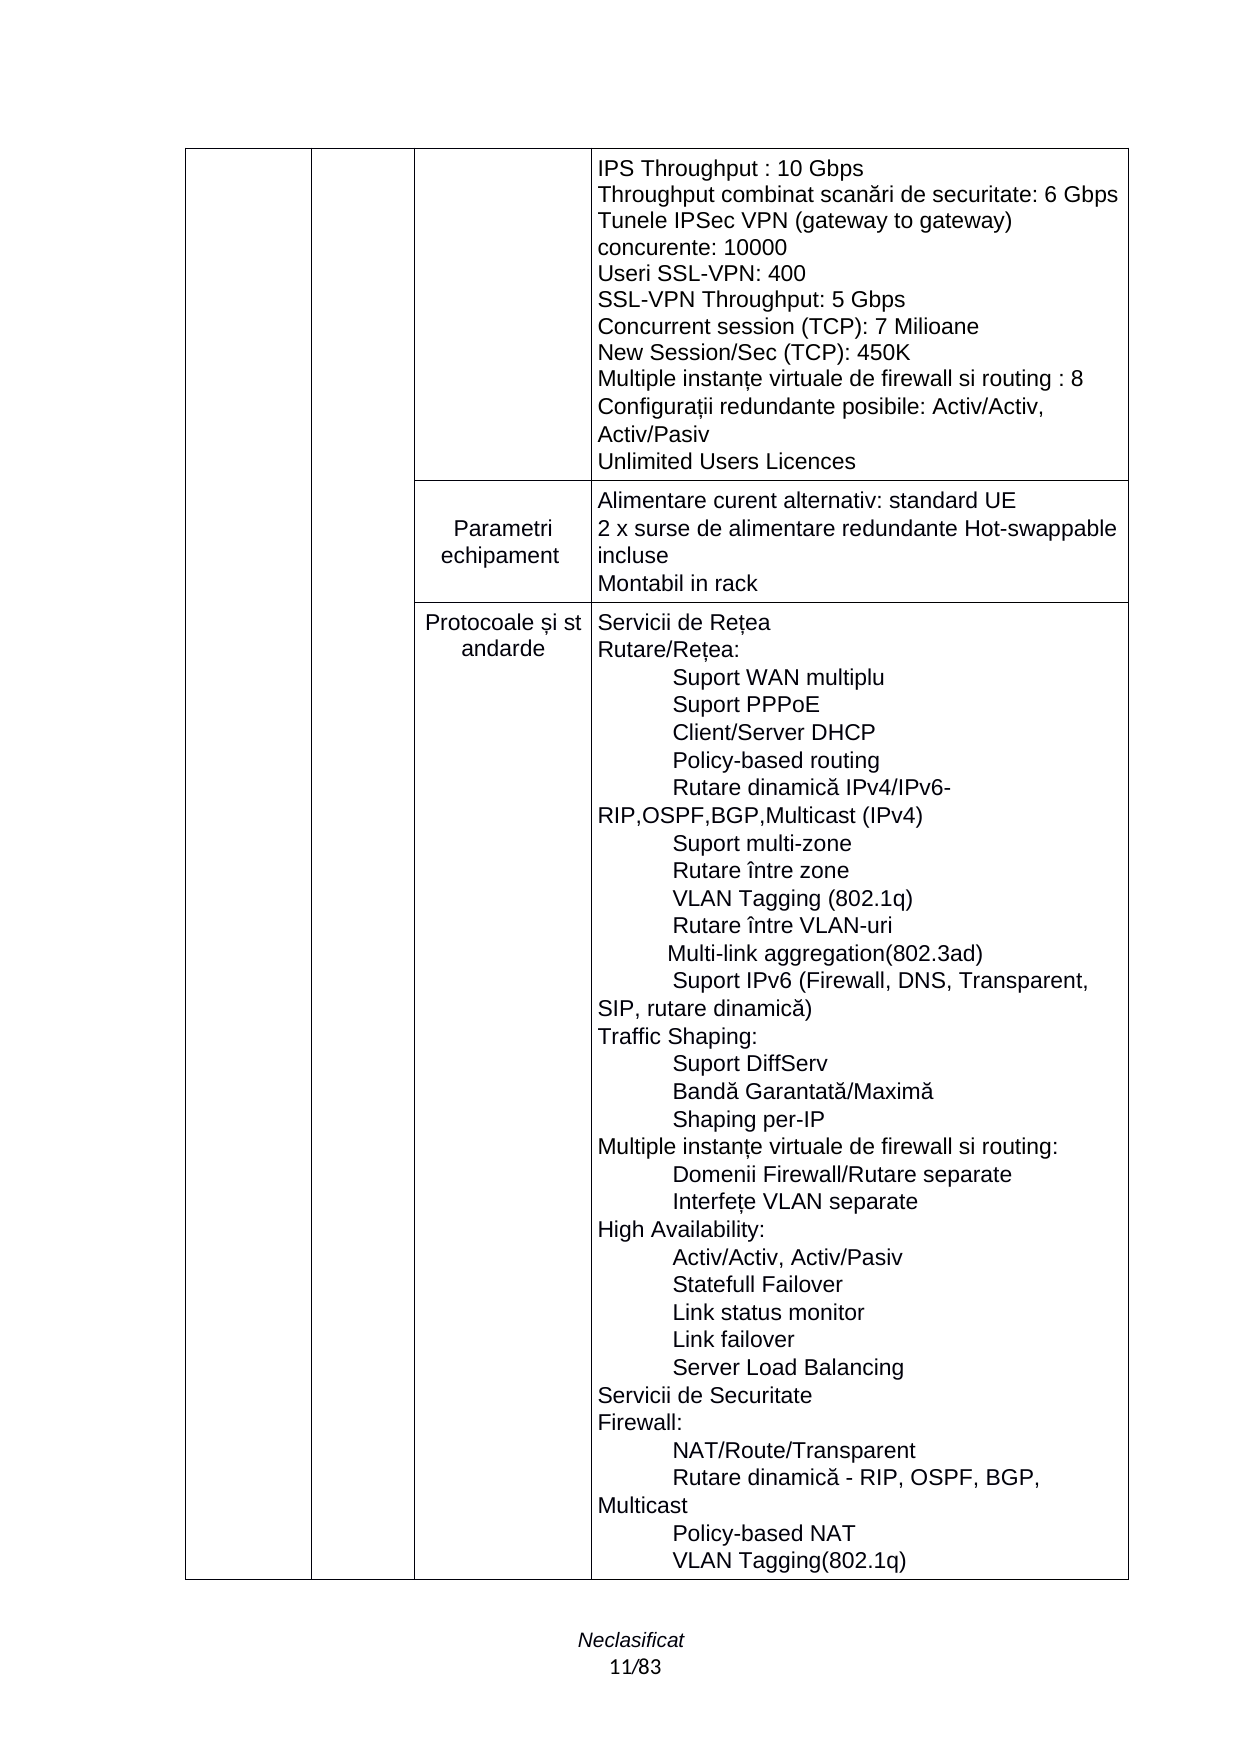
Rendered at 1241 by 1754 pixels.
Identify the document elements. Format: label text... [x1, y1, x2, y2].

table_cell Alimentare curent alternativ: standard UE 2 x surse de alimentare redundante Hot-swappable incluse Montabil in rack [592, 481, 1128, 602]
table_cell [415, 149, 591, 480]
table_cell Servicii de Rețea Rutare/Rețea: Suport WAN multiplu Suport PPPoE Client/Server DHCP Policy-based routing Rutare dinamică IPv4/IPv6-RIP,OSPF,BGP,Multicast (IPv4) Suport multi-zone Rutare între zone VLAN Tagging (802.1q) Rutare între VLAN-uri Multi-link aggregation(802.3ad) Suport IPv6 (Firewall, DNS, Transparent, SIP, rutare dinamică) Traffic Shaping: Suport DiffServ Bandă Garantată/Maximă Shaping per-IP Multiple instanțe virtuale de firewall si routing: Domenii Firewall/Rutare separate Interfețe VLAN separate High Availability: Activ/Activ, Activ/Pasiv Statefull Failover Link status monitor Link failover Server Load Balancing Servicii de Securitate Firewall: NAT/Route/Transparent Rutare dinamică - RIP, OSPF, BGP, Multicast Policy-based NAT VLAN Tagging(802.1q) [592, 603, 1128, 1579]
table_cell Protocoale și standarde [415, 603, 591, 1579]
table_cell Parametri echipament [415, 481, 591, 602]
table_cell IPS Throughput : 10 Gbps Throughput combinat scanări de securitate: 6 Gbps Tunele IPSec VPN (gateway to gateway) concurente: 10000 Useri SSL-VPN: 400 SSL-VPN Throughput: 5 Gbps Concurrent session (TCP): 7 Milioane New Session/Sec (TCP): 450K Multiple instanțe virtuale de firewall si routing : 8 Configurații redundante posibile: Activ/Activ, Activ/Pasiv Unlimited Users Licences [592, 149, 1128, 480]
table_cell [186, 149, 311, 1579]
table_cell [312, 149, 414, 1579]
